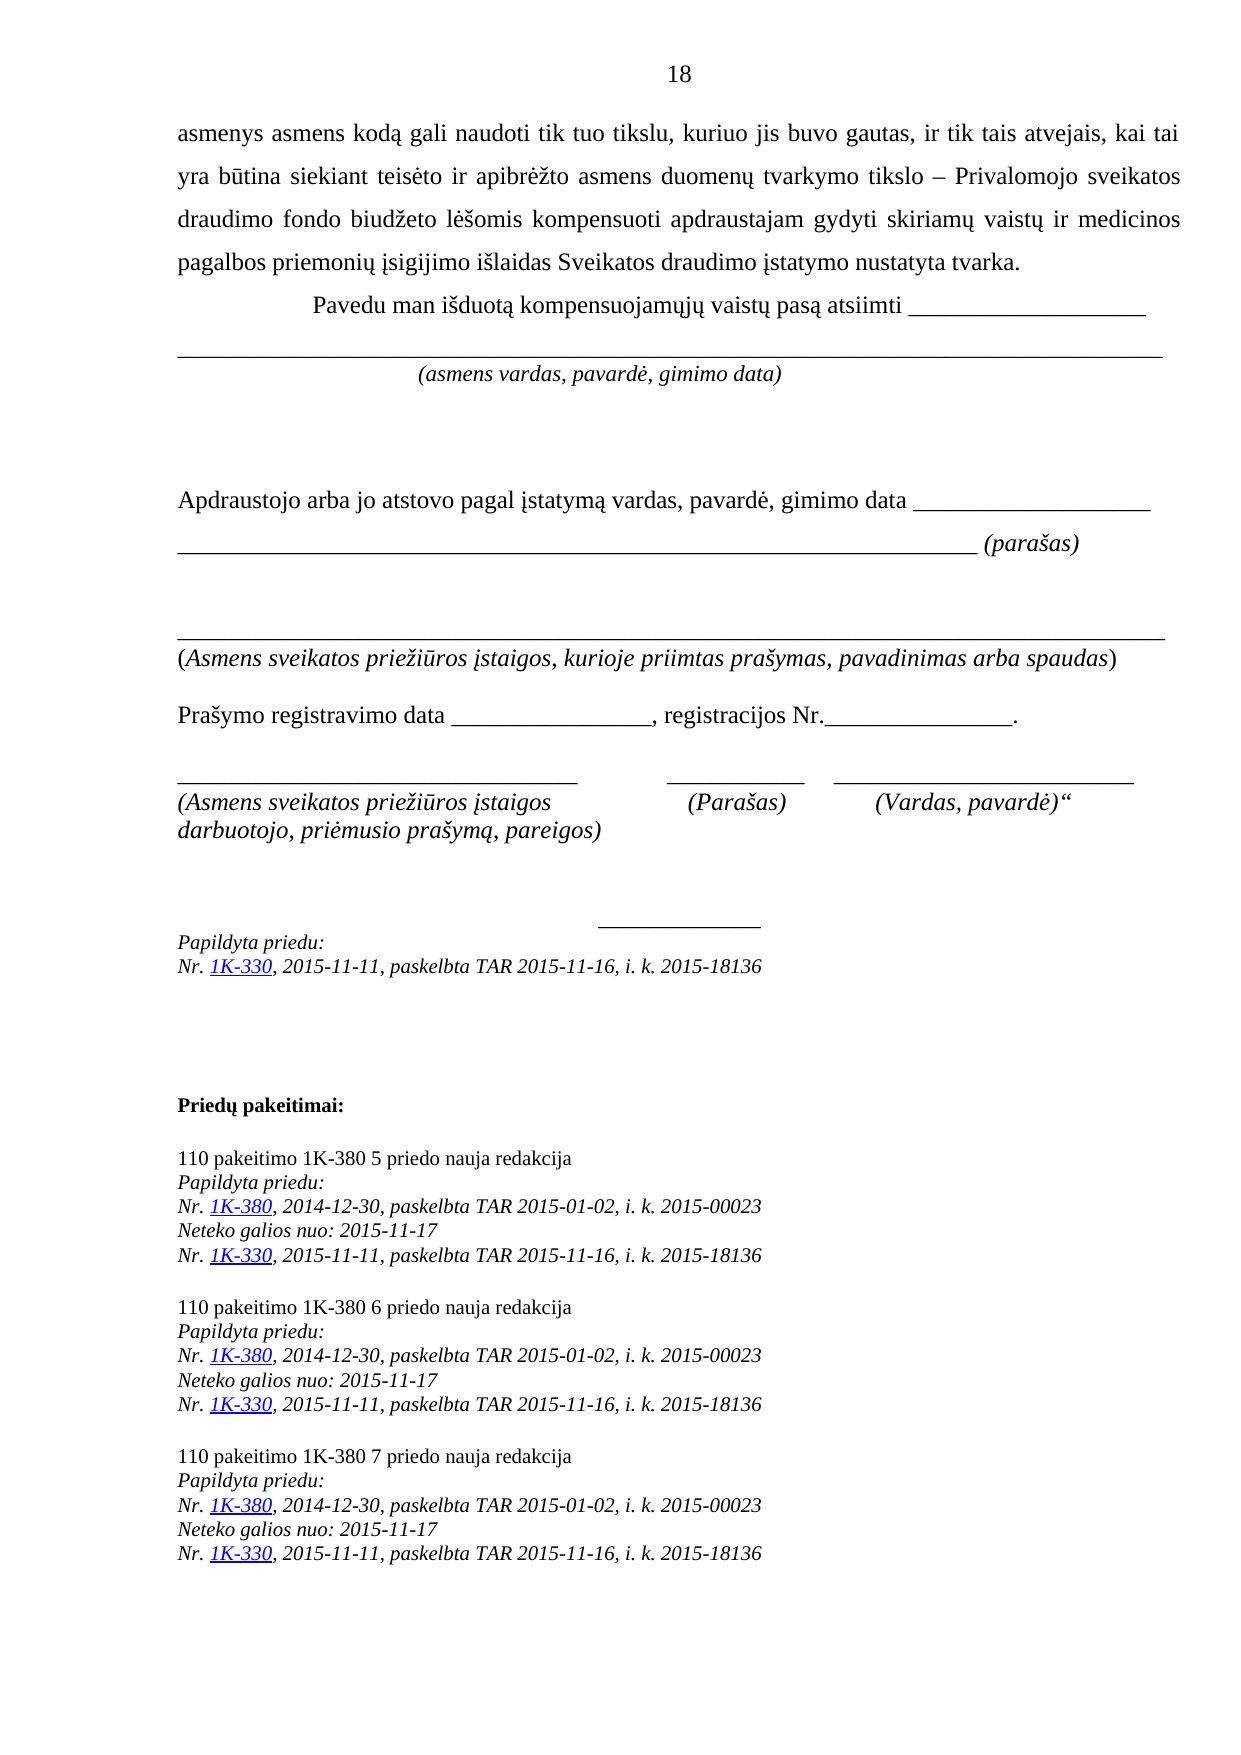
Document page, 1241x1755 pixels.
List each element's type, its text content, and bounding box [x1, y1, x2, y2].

text Neteko galios nuo: 2015-11-17 [177, 1218, 1181, 1242]
text Pavedu man išduotą kompensuojamųjų vaistų pasą atsiimti ___________________ [177, 291, 1181, 319]
text ________________________________________________________________ (parašas) [177, 528, 1181, 557]
text Nr. 1K-380, 2014-12-30, paskelbta TAR 2015-01-02, i. k. 2015-00023 [177, 1492, 1181, 1517]
text darbuotojo, priėmusio prašymą, pareigos) [177, 815, 1181, 844]
text asmenys asmens kodą gali naudoti tik tuo tikslu, kuriuo jis buvo gautas, ir tik tais atvejais, kai tai yra būtina siekiant teisėto ir apibrėžto asmens duomenų tvarkymo tikslo – Privalomojo sveikatos draudimo fondo biudžeto lėšomis kompensuoti apdraustajam gydyti skiriamų vaistų ir medicinos pagalbos priemonių įsigijimo išlaidas Sveikatos draudimo įstatymo nustatyta tvarka. [177, 118, 1181, 276]
text 110 pakeitimo 1K-380 5 priedo nauja redakcija [177, 1146, 1181, 1170]
text ______________________________________________________________________________________ [177, 334, 1181, 360]
text (Asmens sveikatos priežiūros įstaigos, kurioje priimtas prašymas, pavadinimas arba spaudas) [177, 643, 1181, 672]
text Nr. 1K-380, 2014-12-30, paskelbta TAR 2015-01-02, i. k. 2015-00023 [177, 1343, 1181, 1367]
text Papildyta priedu: [177, 1468, 1181, 1492]
text Neteko galios nuo: 2015-11-17 [177, 1517, 1181, 1541]
text Nr. 1K-330, 2015-11-11, paskelbta TAR 2015-11-16, i. k. 2015-18136 [177, 1541, 1181, 1565]
text Nr. 1K-330, 2015-11-11, paskelbta TAR 2015-11-16, i. k. 2015-18136 [177, 954, 1181, 978]
text Papildyta priedu: [177, 930, 1181, 954]
text Nr. 1K-380, 2014-12-30, paskelbta TAR 2015-01-02, i. k. 2015-00023 [177, 1194, 1181, 1218]
text Priedų pakeitimai: [177, 1093, 1181, 1117]
text Papildyta priedu: [177, 1170, 1181, 1194]
text _______________________________________________________________________________ [177, 614, 1181, 643]
text (asmens vardas, pavardė, gimimo data) [177, 360, 1181, 386]
text _____________ [177, 902, 1181, 930]
text Prašymo registravimo data ________________, registracijos Nr._______________. [177, 700, 1181, 729]
text 110 pakeitimo 1K-380 6 priedo nauja redakcija [177, 1295, 1181, 1319]
text (Asmens sveikatos priežiūros įstaigos (Parašas) (Vardas, pavardė)“ [177, 787, 1181, 815]
text ________________________________ ___________ ________________________ [177, 758, 1181, 787]
text Nr. 1K-330, 2015-11-11, paskelbta TAR 2015-11-16, i. k. 2015-18136 [177, 1242, 1181, 1267]
text 110 pakeitimo 1K-380 7 priedo nauja redakcija [177, 1444, 1181, 1468]
text Apdraustojo arba jo atstovo pagal įstatymą vardas, pavardė, gimimo data ___________________ [177, 485, 1181, 513]
text Papildyta priedu: [177, 1319, 1181, 1343]
text Nr. 1K-330, 2015-11-11, paskelbta TAR 2015-11-16, i. k. 2015-18136 [177, 1392, 1181, 1416]
text Neteko galios nuo: 2015-11-17 [177, 1367, 1181, 1392]
